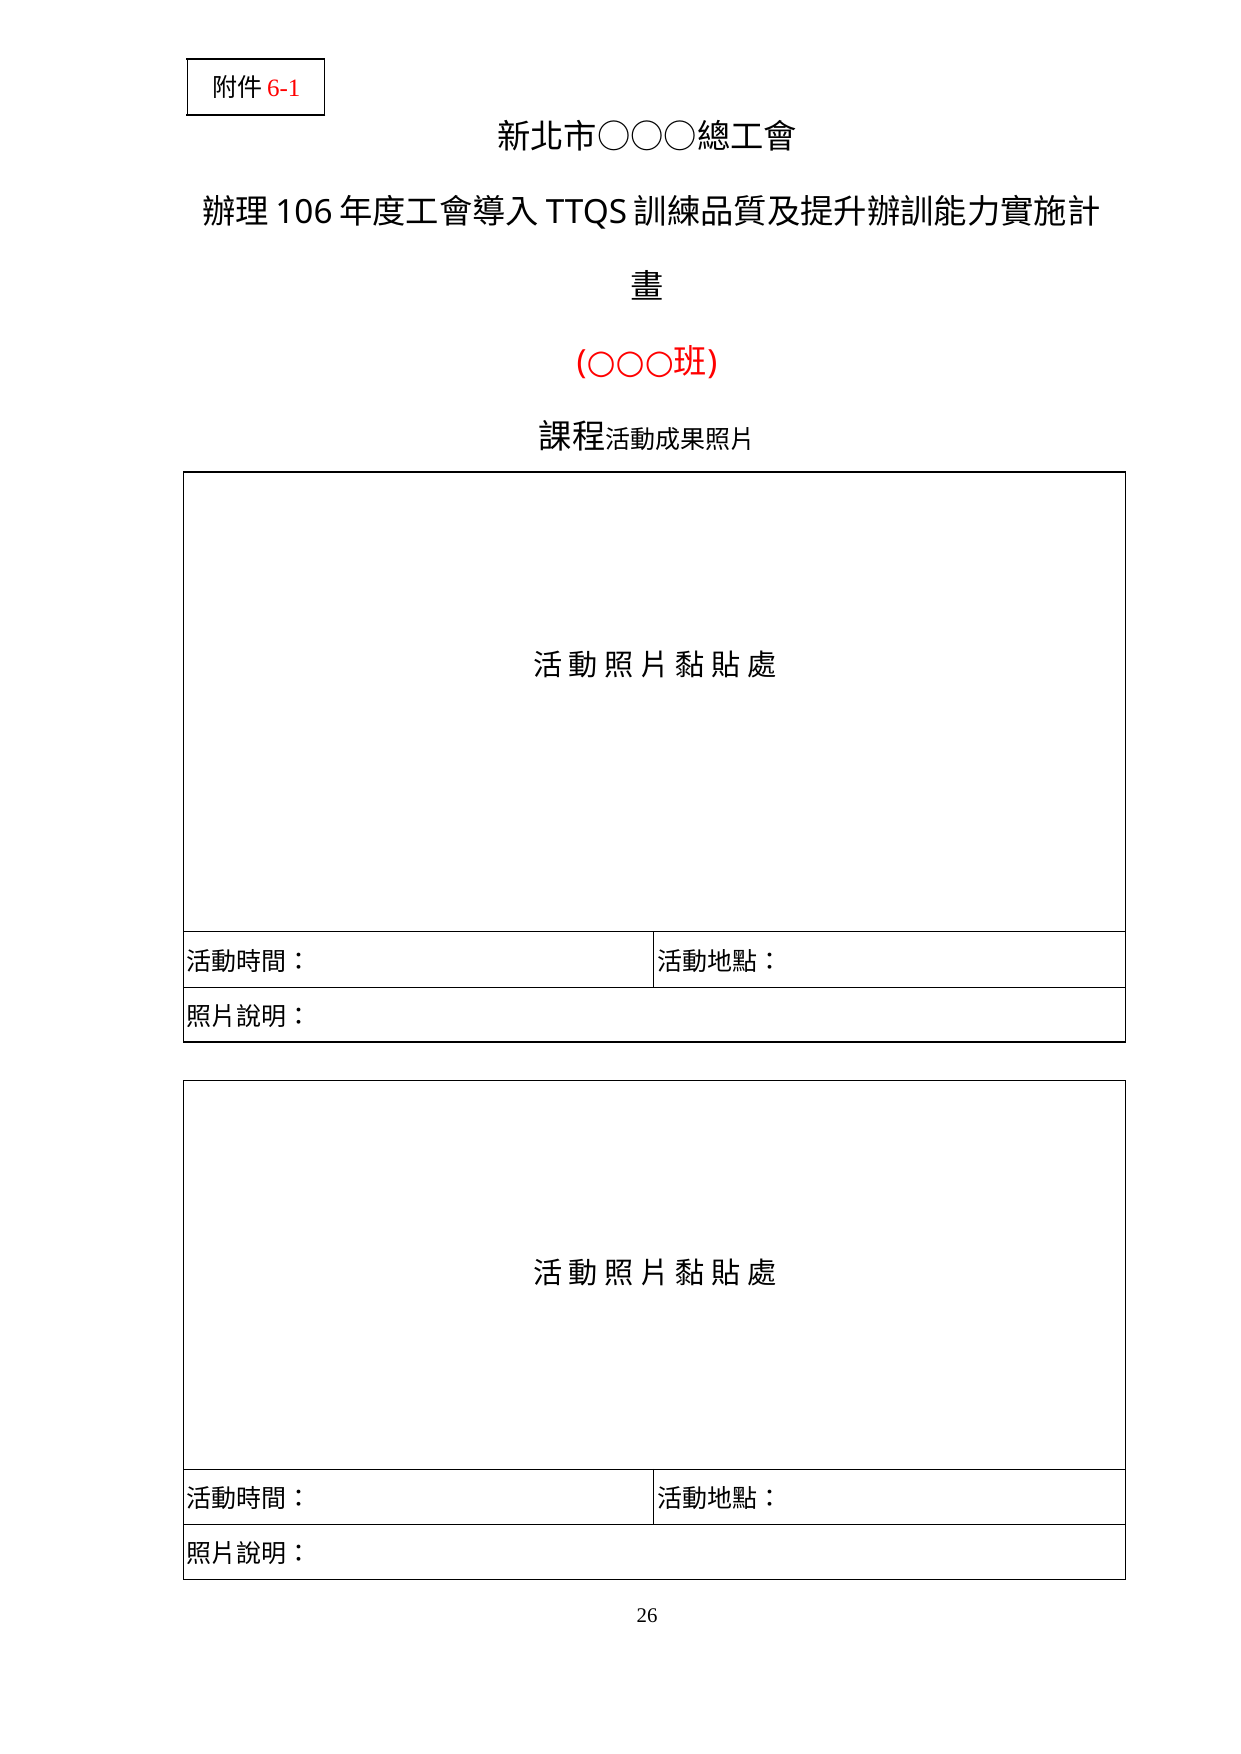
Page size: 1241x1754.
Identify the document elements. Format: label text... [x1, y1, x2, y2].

table_cell 照片說明： [184, 1525, 1125, 1579]
text 新北市○○○總工會 [187, 96, 1106, 171]
text 附件6-1 [203, 67, 309, 103]
table_cell 活動地點： [654, 932, 1125, 987]
text 辦理106年度工會導入TTQS訓練品質及提升辦訓能力實施計畫 [187, 171, 1106, 321]
text [188, 60, 324, 114]
table_cell 活動地點： [654, 1470, 1125, 1524]
table_header 活 動 照 片 黏 貼 處 [184, 473, 1125, 931]
table_cell 照片說明： [184, 988, 1125, 1041]
text (○○○班) [187, 321, 1106, 396]
table_header 活 動 照 片 黏 貼 處 [184, 1081, 1125, 1469]
table_cell 活動時間： [184, 1470, 653, 1524]
text 課程活動成果照片 [187, 396, 1106, 471]
table_cell 活動時間： [184, 932, 653, 987]
